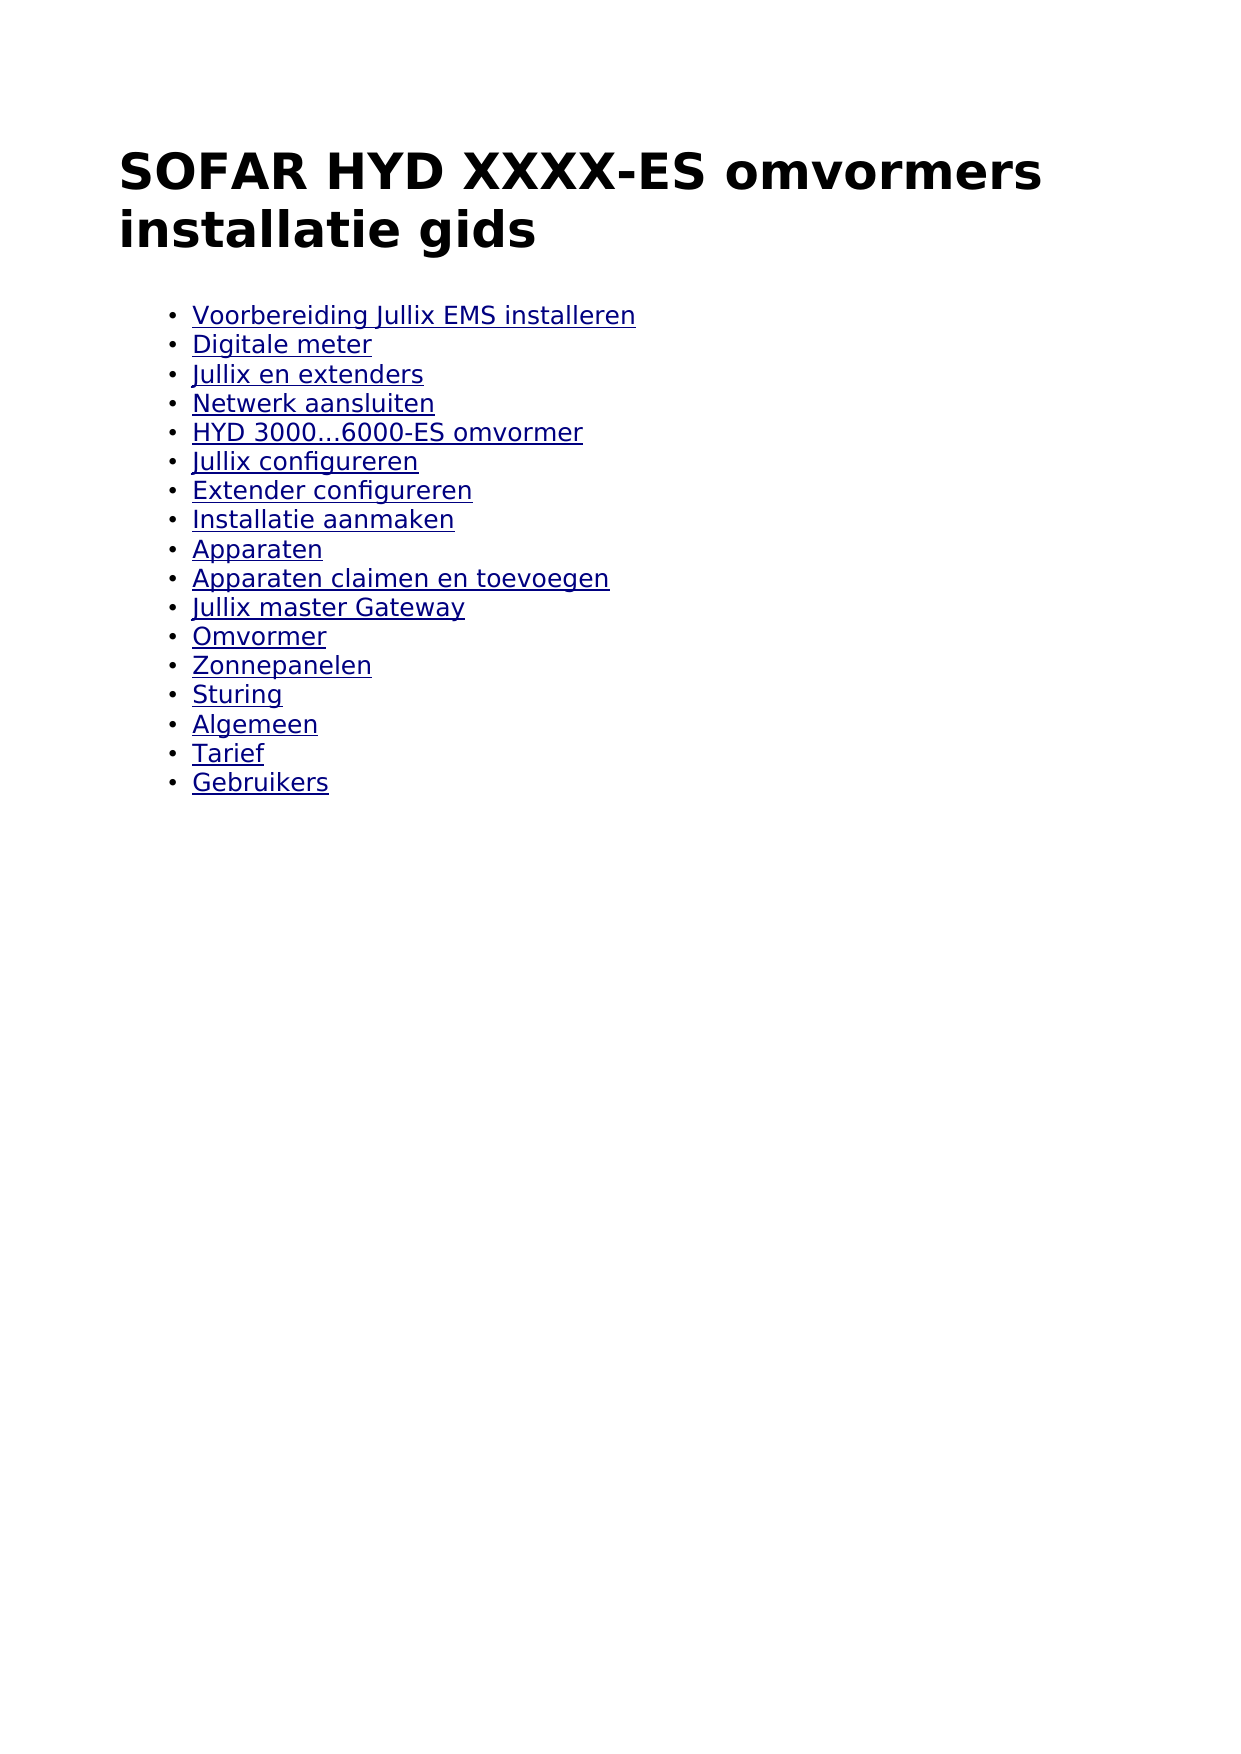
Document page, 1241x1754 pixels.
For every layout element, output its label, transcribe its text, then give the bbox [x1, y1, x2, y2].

list Jullix master Gateway [177, 593, 1122, 622]
list Algemeen [177, 710, 1122, 739]
list Apparaten claimen en toevoegen [177, 564, 1122, 593]
list Installatie aanmaken [177, 506, 1122, 535]
list Voorbereiding Jullix EMS installeren [177, 302, 1122, 331]
list HYD 3000...6000-ES omvormer [177, 418, 1122, 447]
list Apparaten [177, 535, 1122, 564]
list Jullix configureren [177, 447, 1122, 477]
list Netwerk aansluiten [177, 389, 1122, 418]
list Tarief [177, 739, 1122, 768]
list Sturing [177, 681, 1122, 710]
list Gebruikers [177, 768, 1122, 797]
list Digitale meter [177, 331, 1122, 360]
subtitle SOFAR HYD XXXX-ES omvormers installatie gids [118, 143, 1122, 259]
list Extender configureren [177, 477, 1122, 506]
list Zonnepanelen [177, 652, 1122, 681]
list Jullix en extenders [177, 360, 1122, 389]
list Omvormer [177, 622, 1122, 652]
